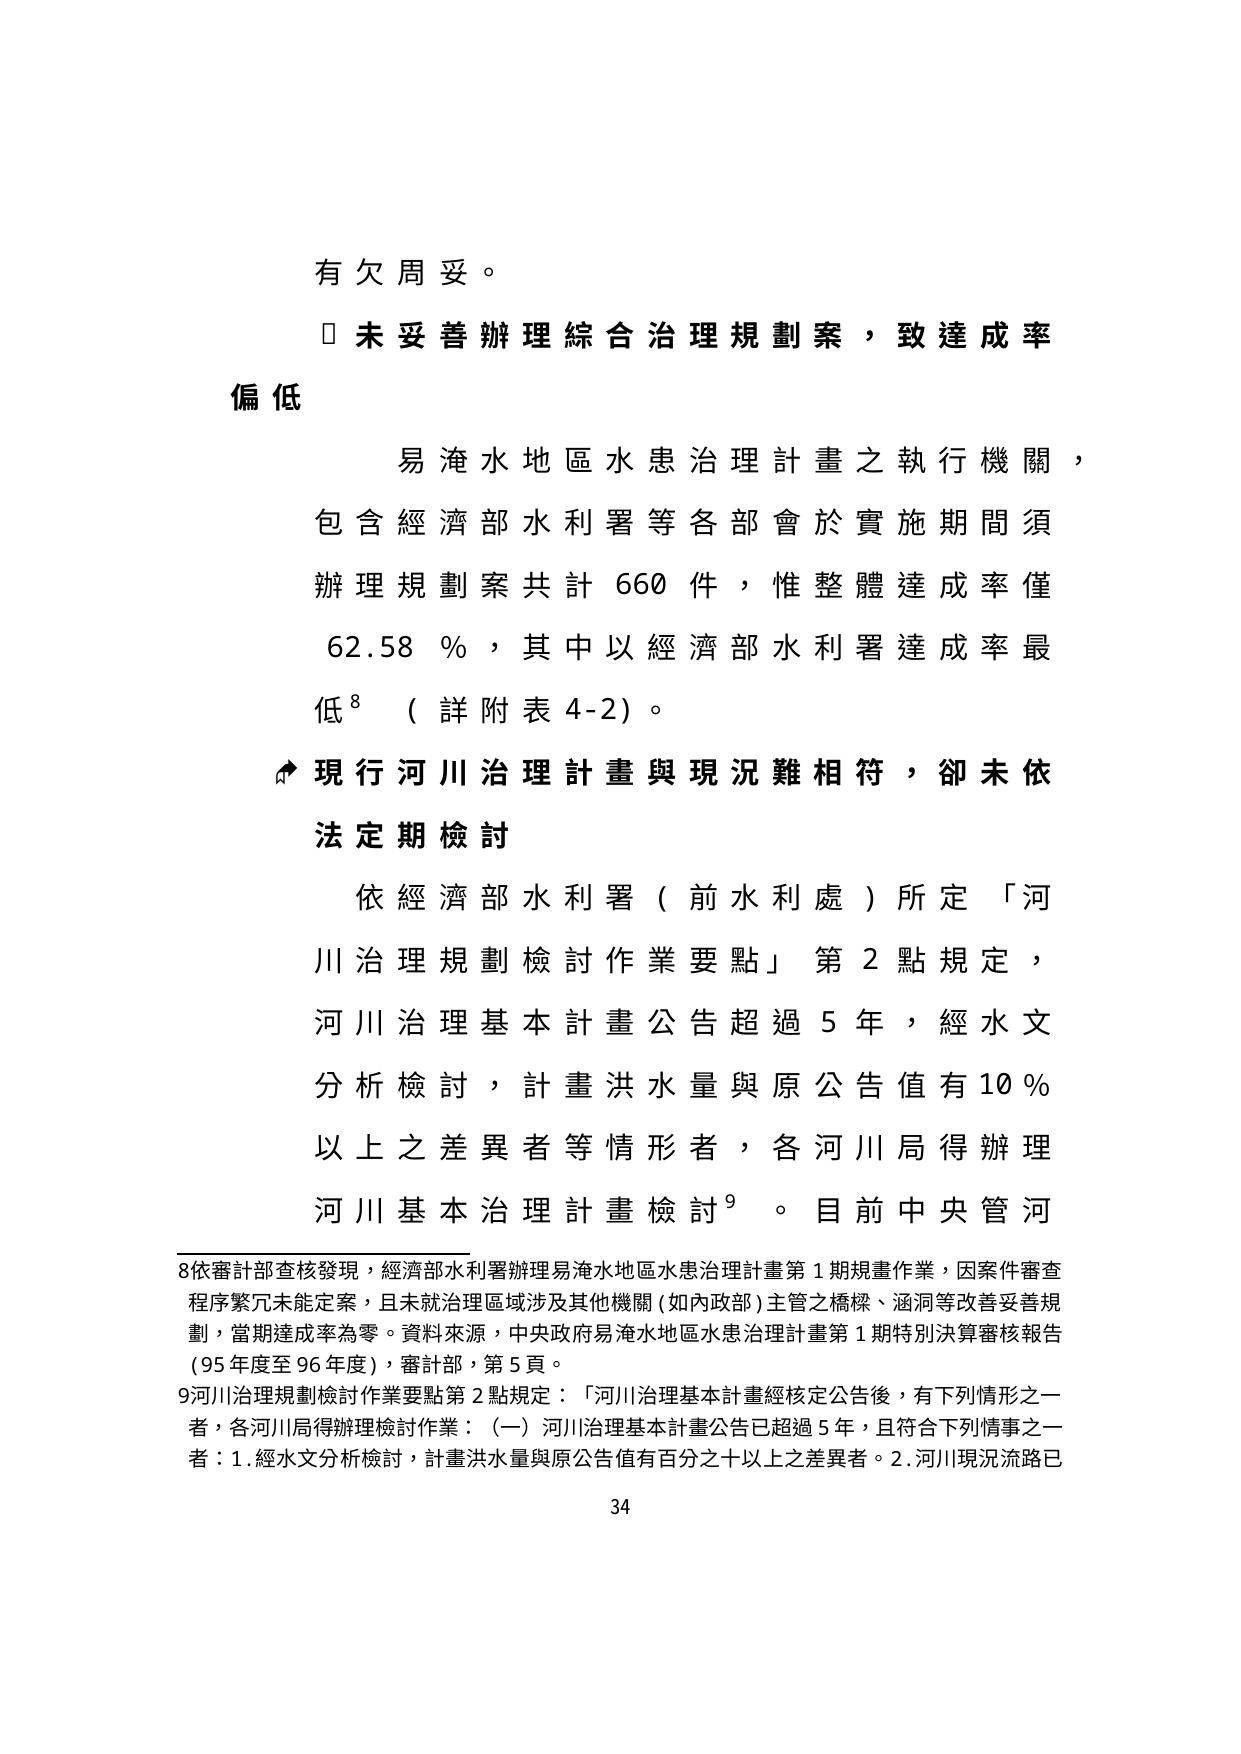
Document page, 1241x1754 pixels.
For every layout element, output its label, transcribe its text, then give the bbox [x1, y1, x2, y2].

text 河川治理規劃檢討作業要點第2點規定：「河川治理基本計畫經核定公告後，有下列情形之一者，各河川局得辦理檢討作業：（一）河川治理基本計畫公告已超過5年，且符合下列情事之一者：1.經水文分析檢討，計畫洪水量與原公告值有百分之十以上之差異者。2.河川現況流路已 [177, 1379, 1063, 1473]
text 現行河川治理計畫與現況難相符，卻未依法定期檢討 [242, 729, 1058, 854]
text 依經濟部水利署(前水利處)所定「河川治理規劃檢討作業要點」第2點規定，河川治理基本計畫公告超過5年，經水文分析檢討，計畫洪水量與原公告值有10％以上之差異者等情形者，各河川局得辦理河川基本治理計畫檢討。目前中央管河川除淡水河採用200年重現期距之防洪保護標準外，其餘均採100年重現期距之保護標準(詳附表4-3)，且相關治理規劃多係在56年至80年間由台灣省水利局規劃總隊辦理，基礎水文分析已時隔20餘年，難符現況，實有辦理計畫檢討之必要。 [271, 854, 1058, 1229]
text 依審計部查核發現，經濟部水利署辦理易淹水地區水患治理計畫第1期規畫作業，因案件審查程序繁冗未能定案，且未就治理區域涉及其他機關(如內政部)主管之橋樑、涵洞等改善妥善規劃，當期達成率為零。資料來源，中央政府易淹水地區水患治理計畫第1期特別決算審核報告(95年度至96年度)，審計部，第5頁。 [177, 1254, 1063, 1379]
text 未妥善辦理綜合治理規劃案，致達成率偏低 [212, 292, 1058, 417]
text 易淹水地區水患治理計畫之執行機關，包含經濟部水利署等各部會於實施期間須辦理規劃案共計660件，惟整體達成率僅62.58％，其中以經濟部水利署達成率最低(詳附表4-2)。 [300, 417, 1058, 729]
text 有欠周妥。 [300, 229, 1058, 292]
